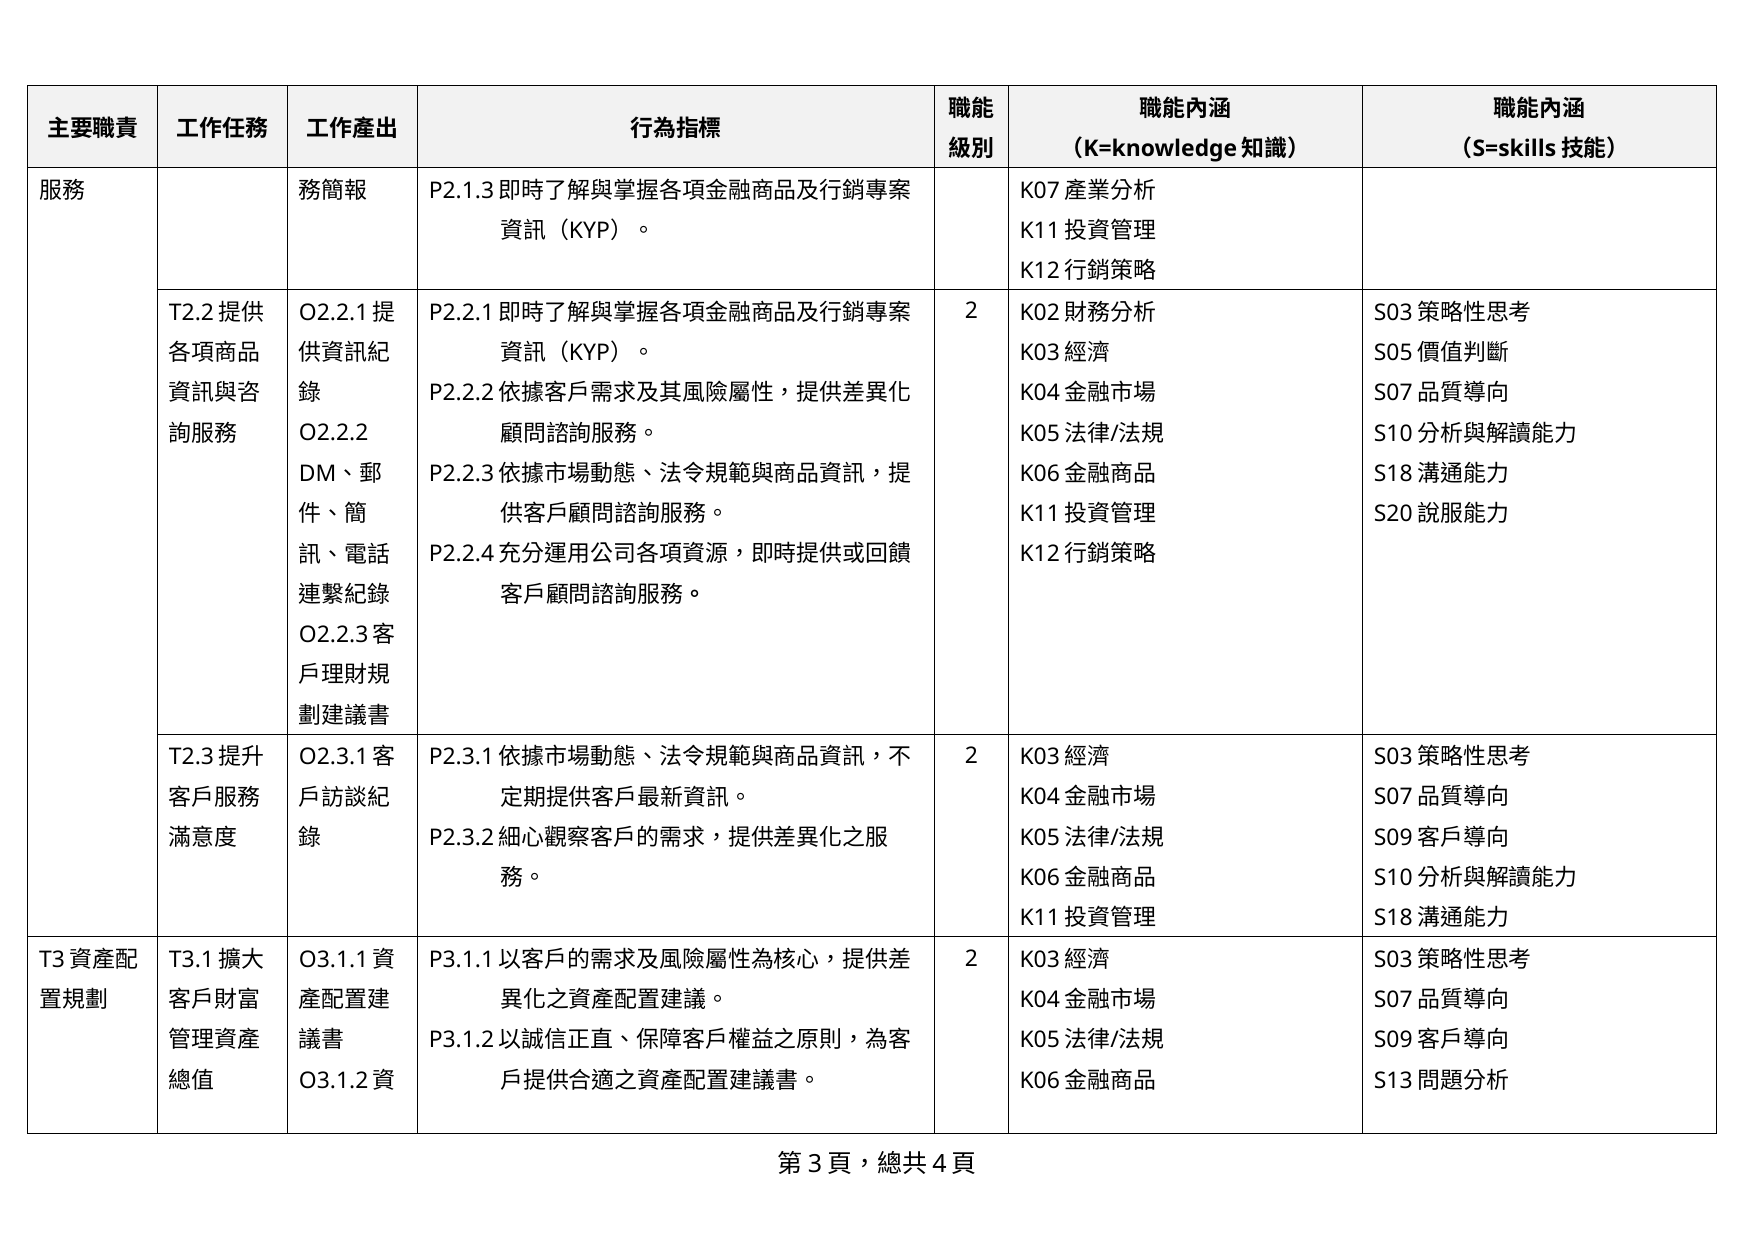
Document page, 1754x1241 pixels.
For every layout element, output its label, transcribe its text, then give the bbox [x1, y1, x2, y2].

table_cell T3資產配置規劃 [28, 937, 157, 1132]
table_cell S03策略性思考 S07品質導向 S09客戶導向 S13問題分析 [1363, 937, 1716, 1132]
table_cell P2.1.3即時了解與掌握各項金融商品及行銷專案資訊（KYP）。 [418, 168, 934, 289]
table_cell 2 [935, 290, 1008, 733]
table_cell K03經濟 K04金融市場 K05法律/法規 K06金融商品 [1009, 937, 1362, 1132]
table_header 職能內涵 （K=knowledge知識） [1009, 86, 1362, 167]
table_cell O2.3.1客戶訪談紀錄 [288, 735, 417, 936]
table_header 工作任務 [158, 86, 287, 167]
table_cell T3.1擴大客戶財富管理資產總值 [158, 937, 287, 1132]
table_header 工作產出 [288, 86, 417, 167]
table_cell 2 [935, 735, 1008, 936]
table_cell [1363, 168, 1716, 289]
table_cell S03策略性思考 S07品質導向 S09客戶導向 S10分析與解讀能力 S18溝通能力 [1363, 735, 1716, 936]
table_header 職能 級別 [935, 86, 1008, 167]
table_cell [935, 168, 1008, 289]
table_cell K02財務分析 K03經濟 K04金融市場 K05法律/法規 K06金融商品 K11投資管理 K12行銷策略 [1009, 290, 1362, 733]
table_cell 服務 [28, 168, 157, 936]
table_cell [158, 168, 287, 289]
table_cell O3.1.1資產配置建議書 O3.1.2資 [288, 937, 417, 1132]
table_header 職能內涵 （S=skills技能） [1363, 86, 1716, 167]
table_header 主要職責 [28, 86, 157, 167]
table_cell 2 [935, 937, 1008, 1132]
table_cell T2.2提供各項商品資訊與咨詢服務 [158, 290, 287, 733]
table_cell K03經濟 K04金融市場 K05法律/法規 K06金融商品 K11投資管理 [1009, 735, 1362, 936]
table_cell O2.2.1提供資訊紀錄 O2.2.2 DM、郵件、簡訊、電話連繫紀錄 O2.2.3客戶理財規劃建議書 [288, 290, 417, 733]
table_cell T2.3提升客戶服務滿意度 [158, 735, 287, 936]
table_cell 務簡報 [288, 168, 417, 289]
table_cell P3.1.1以客戶的需求及風險屬性為核心，提供差異化之資產配置建議。 P3.1.2以誠信正直、保障客戶權益之原則，為客戶提供合適之資產配置建議書。 [418, 937, 934, 1132]
table_header 行為指標 [418, 86, 934, 167]
table_cell K07產業分析 K11投資管理 K12行銷策略 [1009, 168, 1362, 289]
table_cell P2.2.1即時了解與掌握各項金融商品及行銷專案資訊（KYP）。 P2.2.2依據客戶需求及其風險屬性，提供差異化顧問諮詢服務。 P2.2.3依據市場動態、法令規範與商品資訊，提供客戶顧問諮詢服務。 P2.2.4充分運用公司各項資源，即時提供或回饋客戶顧問諮詢服務。 [418, 290, 934, 733]
table_cell P2.3.1依據市場動態、法令規範與商品資訊，不定期提供客戶最新資訊。 P2.3.2細心觀察客戶的需求，提供差異化之服務。 [418, 735, 934, 936]
table_cell S03策略性思考 S05價值判斷 S07品質導向 S10分析與解讀能力 S18溝通能力 S20說服能力 [1363, 290, 1716, 733]
